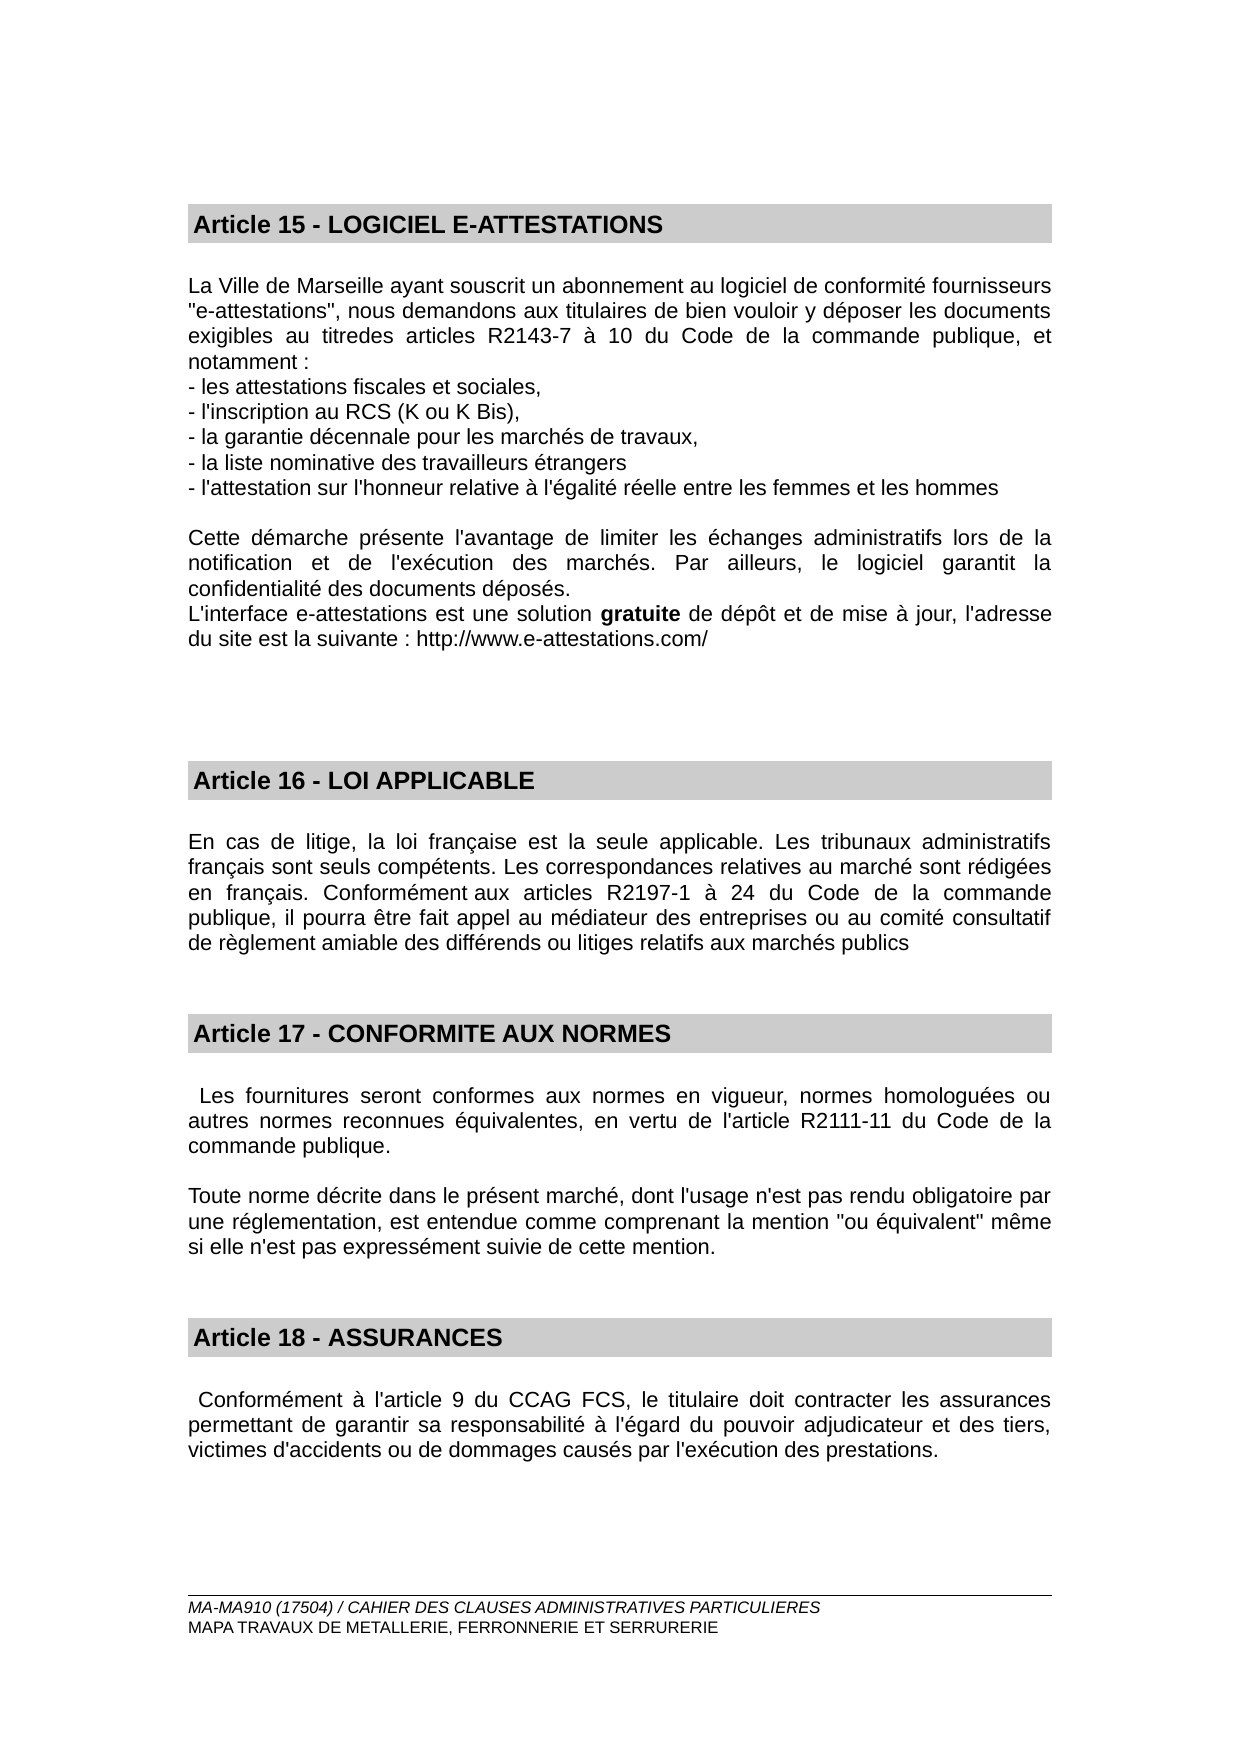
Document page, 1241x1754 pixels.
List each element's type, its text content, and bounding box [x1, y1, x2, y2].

text - la liste nominative des travailleurs étrangers [188, 449, 1052, 475]
text - l'inscription au RCS (K ou K Bis), [188, 399, 1052, 424]
subtitle LOI APPLICABLE [190, 763, 1050, 797]
text Conformément à l'article 9 du CCAG FCS, le titulaire doit contracter les assurances permettant de garantir sa responsabilité à l'égard du pouvoir adjudicateur et des tiers, victimes d'accidents ou de dommages causés par l'exécution des prestations. [188, 1387, 1052, 1462]
text En cas de litige, la loi française est la seule applicable. Les tribunaux administratifs français sont seuls compétents. Les correspondances relatives au marché sont rédigées en français. Conformément aux articles R2197-1 à 24 du Code de la commande publique, il pourra être fait appel au médiateur des entreprises ou au comité consultatif de règlement amiable des différends ou litiges relatifs aux marchés publics [188, 829, 1052, 955]
text Les fournitures seront conformes aux normes en vigueur, normes homologuées ou autres normes reconnues équivalentes, en vertu de l'article R2111-11 du Code de la commande publique. [188, 1083, 1052, 1158]
subtitle ASSURANCES [190, 1320, 1050, 1355]
subtitle LOGICIEL E-ATTESTATIONS [190, 207, 1050, 241]
text La Ville de Marseille ayant souscrit un abonnement au logiciel de conformité fournisseurs "e-attestations", nous demandons aux titulaires de bien vouloir y déposer les documents exigibles au titredes articles R2143-7 à 10 du Code de la commande publique, et notamment : [188, 273, 1052, 374]
text L'interface e-attestations est une solution gratuite de dépôt et de mise à jour, l'adresse du site est la suivante : http://www.e-attestations.com/ [188, 601, 1052, 651]
text - les attestations fiscales et sociales, [188, 374, 1052, 399]
text - la garantie décennale pour les marchés de travaux, [188, 424, 1052, 449]
text Cette démarche présente l'avantage de limiter les échanges administratifs lors de la notification et de l'exécution des marchés. Par ailleurs, le logiciel garantit la confidentialité des documents déposés. [188, 525, 1052, 601]
text Toute norme décrite dans le présent marché, dont l'usage n'est pas rendu obligatoire par une réglementation, est entendue comme comprenant la mention "ou équivalent" même si elle n'est pas expressément suivie de cette mention. [188, 1183, 1052, 1259]
text - l'attestation sur l'honneur relative à l'égalité réelle entre les femmes et les hommes [188, 475, 1052, 500]
subtitle CONFORMITE AUX NORMES [190, 1016, 1050, 1051]
